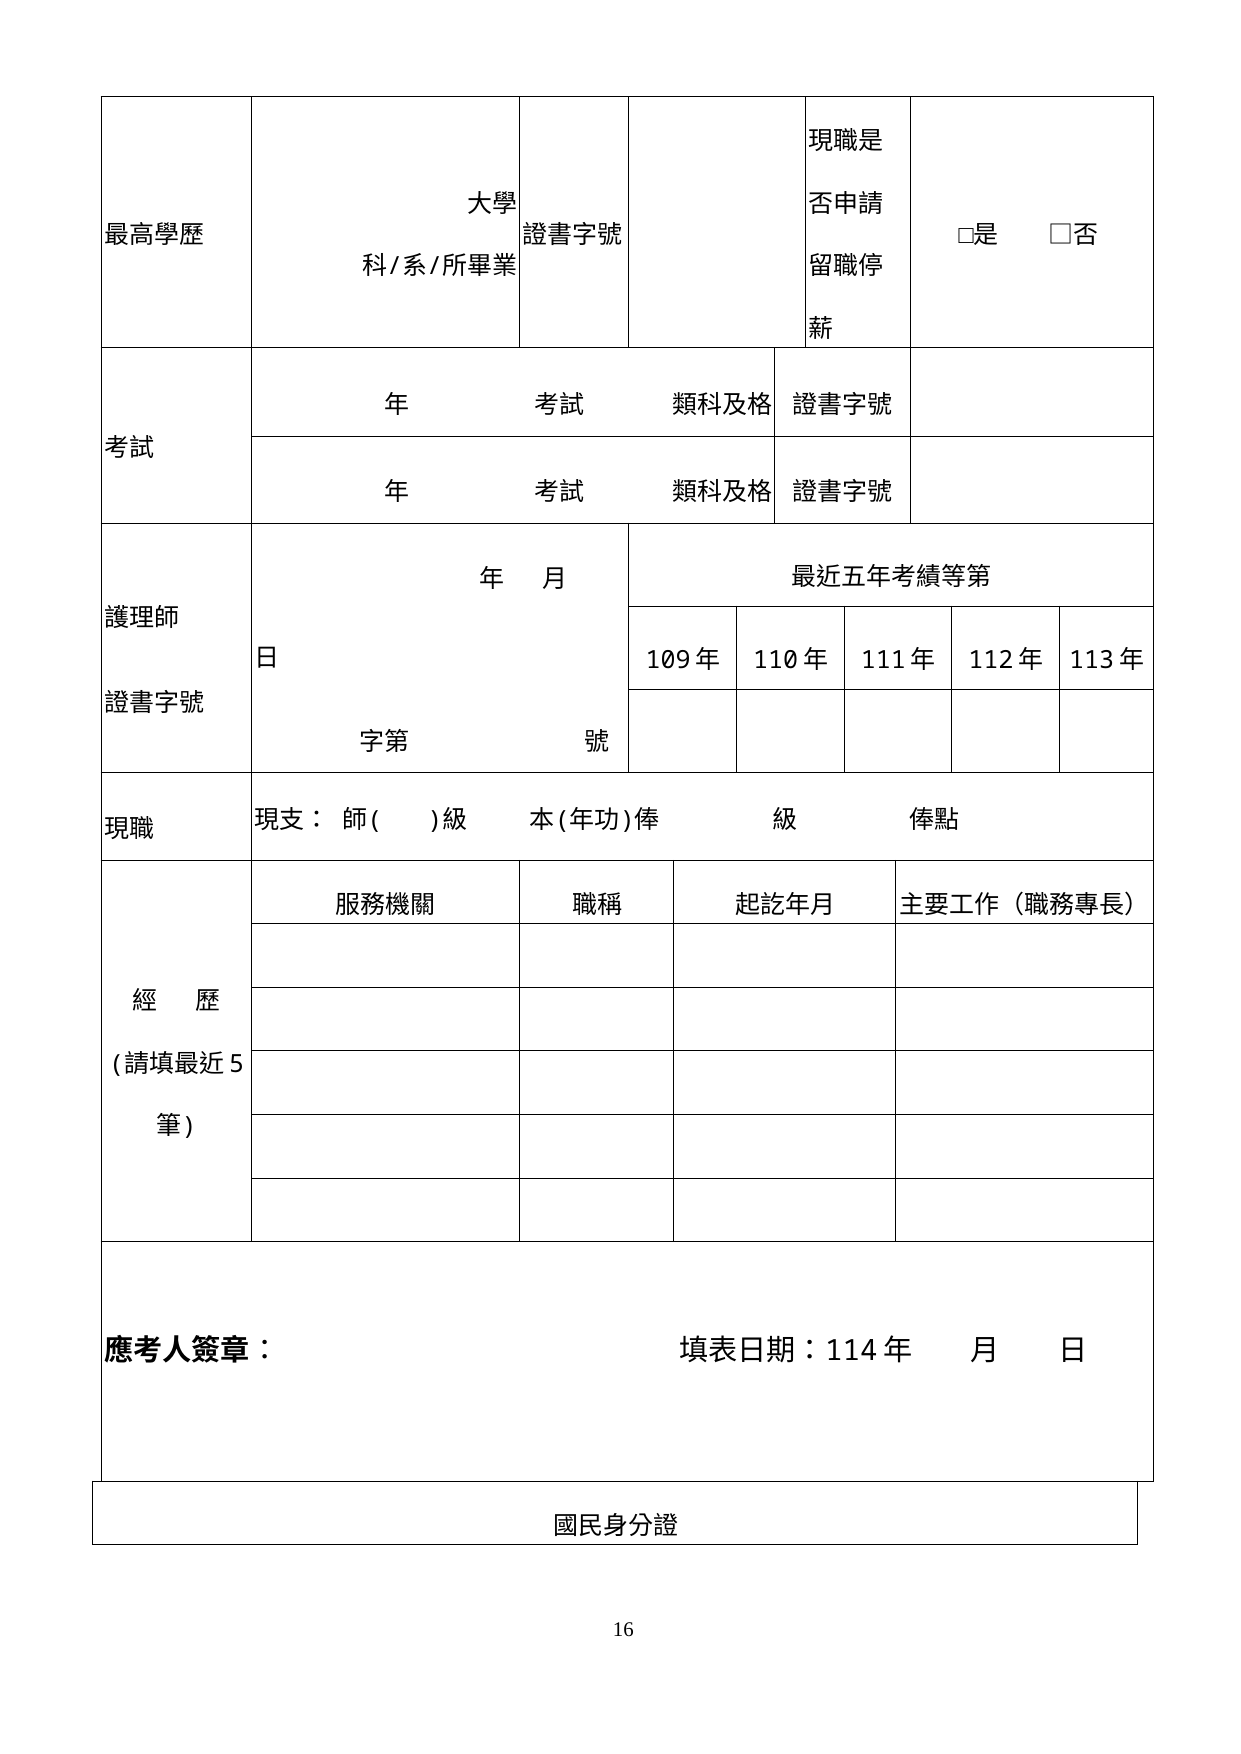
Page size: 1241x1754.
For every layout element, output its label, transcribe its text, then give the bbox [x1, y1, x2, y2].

table_cell [93, 1114, 101, 1177]
table_cell [520, 988, 673, 1050]
table_cell 113年 [1060, 607, 1153, 689]
table_cell [93, 1050, 101, 1114]
table_cell [252, 1051, 519, 1114]
table_cell [520, 1179, 673, 1241]
table_cell [845, 690, 951, 772]
table_cell [911, 348, 1153, 436]
table_cell [93, 923, 101, 987]
table_cell 證書字號 [775, 437, 910, 522]
table_cell [952, 690, 1059, 772]
table_cell 護理師 證書字號 [102, 524, 251, 772]
table_cell [252, 924, 519, 987]
table_cell 最近五年考績等第 [629, 524, 1153, 606]
table_cell [93, 347, 101, 436]
table_cell 年 考試 類科及格 [252, 437, 774, 522]
table_cell [93, 860, 101, 923]
table_cell [93, 436, 101, 522]
table_cell [896, 1115, 1153, 1177]
table_cell [520, 1115, 673, 1177]
table_cell 109年 [629, 607, 736, 689]
table_cell [520, 1051, 673, 1114]
table_cell 112年 [952, 607, 1059, 689]
table_cell [674, 1179, 895, 1241]
table_cell [93, 523, 101, 606]
table_cell [674, 1115, 895, 1177]
table_cell [252, 1115, 519, 1177]
table_cell [737, 690, 844, 772]
table_cell 現職 [102, 773, 251, 860]
table_cell 大學 科/系/所畢業 [252, 97, 519, 347]
table_cell [93, 987, 101, 1050]
table_cell [629, 690, 736, 772]
table_cell 服務機關 [252, 861, 519, 923]
table_cell [911, 437, 1153, 522]
table_cell 職稱 [520, 861, 673, 923]
table_cell [896, 988, 1153, 1050]
table_cell [896, 924, 1153, 987]
table_cell [674, 924, 895, 987]
table_cell 證書字號 [775, 348, 910, 436]
table_cell [1060, 690, 1153, 772]
table_cell 考試 [102, 348, 251, 522]
table_cell [93, 689, 101, 772]
table_cell [252, 988, 519, 1050]
table_cell 證書字號 [520, 97, 628, 347]
table_cell 主要工作（職務專長） [896, 861, 1153, 923]
table_cell [629, 97, 805, 347]
table_cell 現支： 師( )級 本(年功)俸 級 俸點 [252, 773, 1153, 860]
table_cell □是 □否 [911, 97, 1153, 347]
table_cell [1138, 1482, 1153, 1544]
table_cell [896, 1179, 1153, 1241]
table_cell [252, 1179, 519, 1241]
table_cell [93, 1241, 101, 1481]
table_cell 現職是否申請留職停薪 [806, 97, 910, 347]
table_cell 111年 [845, 607, 951, 689]
table_cell [520, 924, 673, 987]
table_cell 110年 [737, 607, 844, 689]
table_cell [93, 1178, 101, 1241]
table_cell [93, 606, 101, 689]
table_cell 最高學歷 [102, 97, 251, 347]
table_cell [896, 1051, 1153, 1114]
table_cell [674, 1051, 895, 1114]
table_cell [93, 772, 101, 860]
table_cell [674, 988, 895, 1050]
table_cell 國民身分證 [93, 1482, 1137, 1544]
table_cell 年 考試 類科及格 [252, 348, 774, 436]
table_cell 年 月 日 字第 號 [252, 524, 628, 772]
table_cell [93, 96, 101, 347]
table_cell 起訖年月 [674, 861, 895, 923]
table_cell 經 歷 (請填最近5筆) [102, 861, 251, 1241]
table_cell 應考人簽章： 填表日期：114年 月 日 [102, 1242, 1153, 1481]
